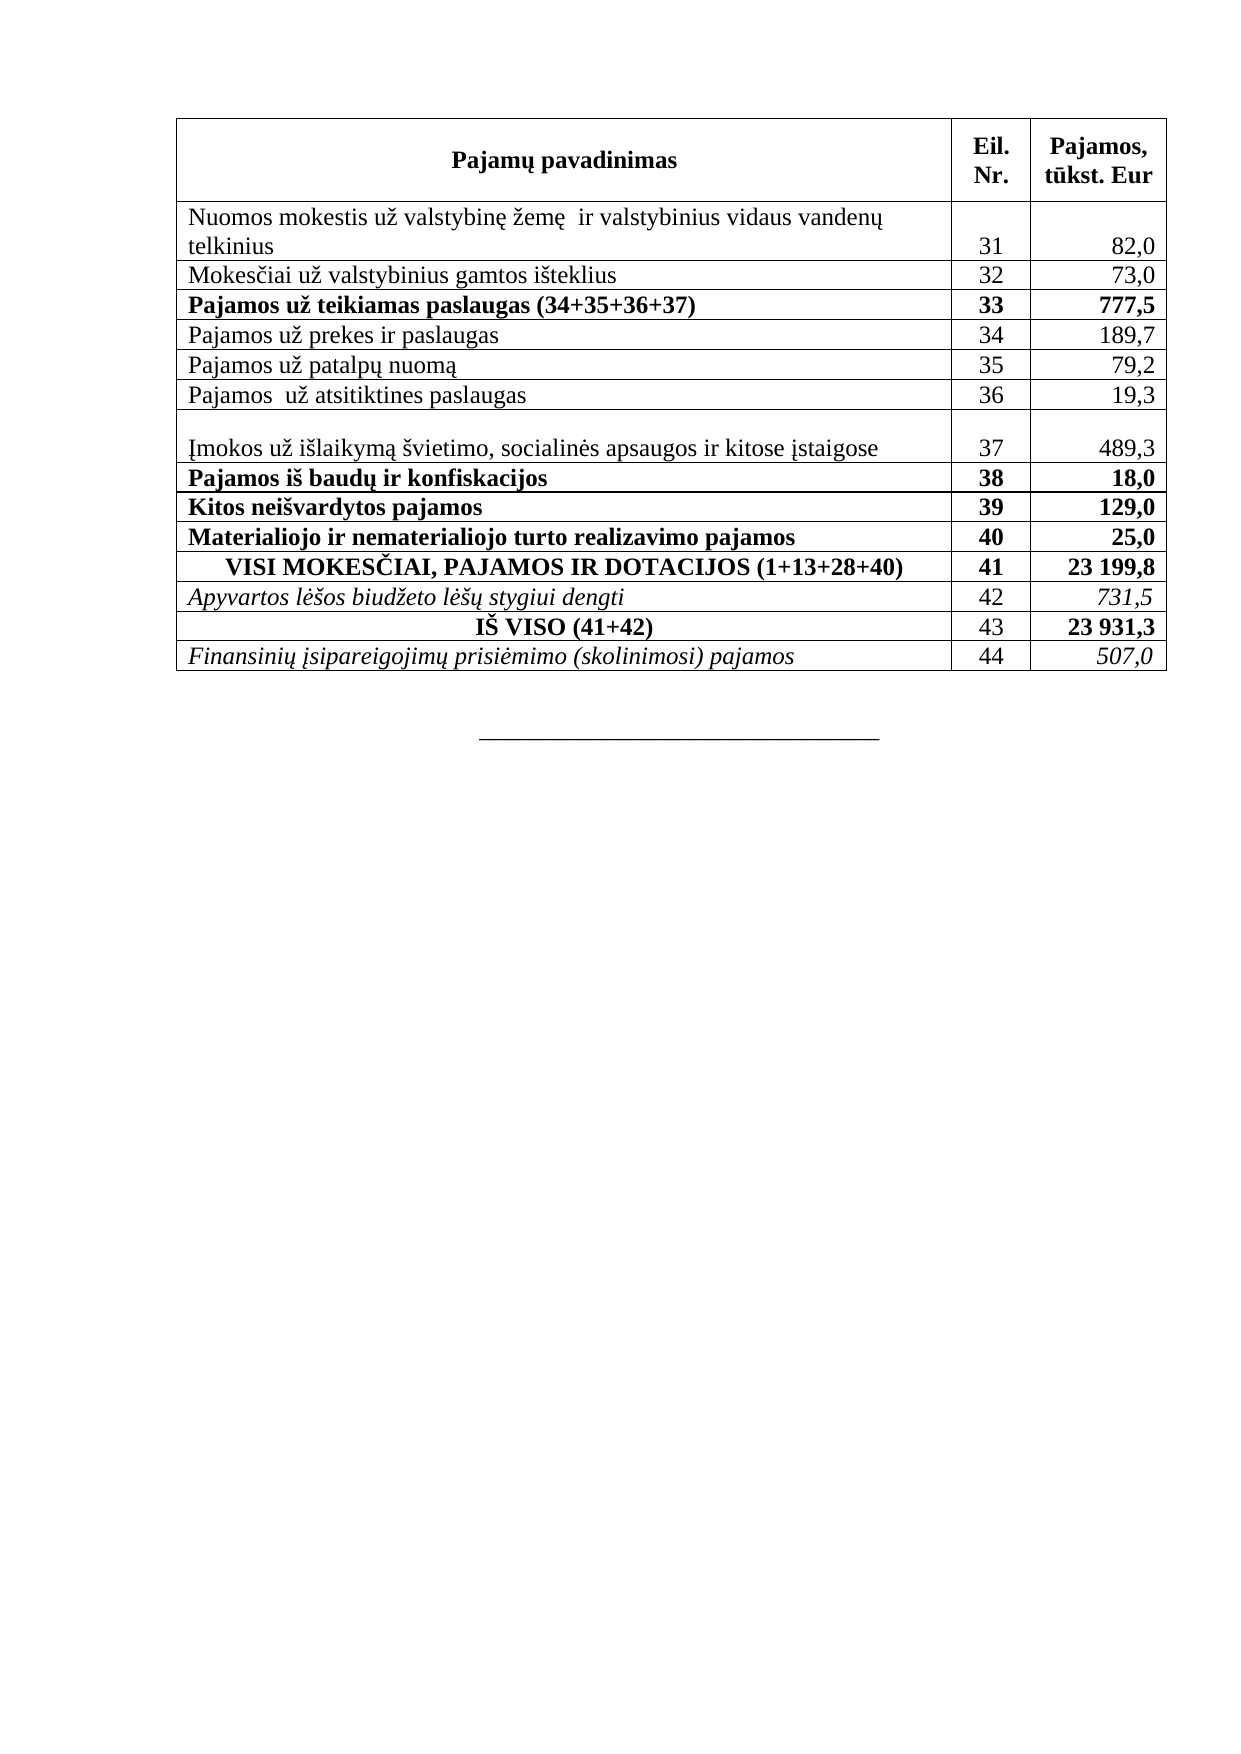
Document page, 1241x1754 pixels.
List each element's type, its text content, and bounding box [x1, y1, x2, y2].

table_cell 38 [952, 463, 1030, 491]
table_cell Pajamos iš baudų ir konfiskacijos [177, 463, 951, 491]
text ________________________________ [177, 714, 1181, 743]
table_cell Finansinių įsipareigojimų prisiėmimo (skolinimosi) pajamos [177, 641, 951, 670]
table_cell 19,3 [1031, 380, 1166, 408]
table_cell VISI MOKESČIAI, PAJAMOS IR DOTACIJOS (1+13+28+40) [177, 552, 951, 581]
table_cell 82,0 [1031, 202, 1166, 259]
table_cell 18,0 [1031, 463, 1166, 491]
table_header Eil. Nr. [952, 119, 1030, 201]
table_cell 507,0 [1031, 641, 1166, 670]
table_cell 31 [952, 202, 1030, 259]
table_cell Nuomos mokestis už valstybinę žemę ir valstybinius vidaus vandenų telkinius [177, 202, 951, 259]
table_cell Apyvartos lėšos biudžeto lėšų stygiui dengti [177, 582, 951, 611]
table_cell 25,0 [1031, 522, 1166, 551]
table_cell 41 [952, 552, 1030, 581]
table_cell IŠ VISO (41+42) [177, 612, 951, 640]
table_cell 23 931,3 [1031, 612, 1166, 640]
table_cell 37 [952, 410, 1030, 462]
table_cell Pajamos už prekes ir paslaugas [177, 320, 951, 349]
table_header Pajamos, tūkst. Eur [1031, 119, 1166, 201]
table_cell Kitos neišvardytos pajamos [177, 493, 951, 521]
table_cell 40 [952, 522, 1030, 551]
table_header Pajamų pavadinimas [177, 119, 951, 201]
table_cell 39 [952, 493, 1030, 521]
table_cell 36 [952, 380, 1030, 408]
table_cell 73,0 [1031, 261, 1166, 289]
table_cell Pajamos už teikiamas paslaugas (34+35+36+37) [177, 290, 951, 319]
table_cell 32 [952, 261, 1030, 289]
table_cell 44 [952, 641, 1030, 670]
table_cell 79,2 [1031, 350, 1166, 379]
table_cell 33 [952, 290, 1030, 319]
table_cell 43 [952, 612, 1030, 640]
table_cell 23 199,8 [1031, 552, 1166, 581]
table_cell 731,5 [1031, 582, 1166, 611]
table_cell Mokesčiai už valstybinius gamtos išteklius [177, 261, 951, 289]
table_cell 34 [952, 320, 1030, 349]
table_cell Materialiojo ir nematerialiojo turto realizavimo pajamos [177, 522, 951, 551]
table_cell 42 [952, 582, 1030, 611]
table_cell 777,5 [1031, 290, 1166, 319]
table_cell 189,7 [1031, 320, 1166, 349]
table_cell 129,0 [1031, 493, 1166, 521]
table_cell Įmokos už išlaikymą švietimo, socialinės apsaugos ir kitose įstaigose [177, 410, 951, 462]
table_cell Pajamos už patalpų nuomą [177, 350, 951, 379]
table_cell 489,3 [1031, 410, 1166, 462]
table_cell Pajamos už atsitiktines paslaugas [177, 380, 951, 408]
table_cell 35 [952, 350, 1030, 379]
